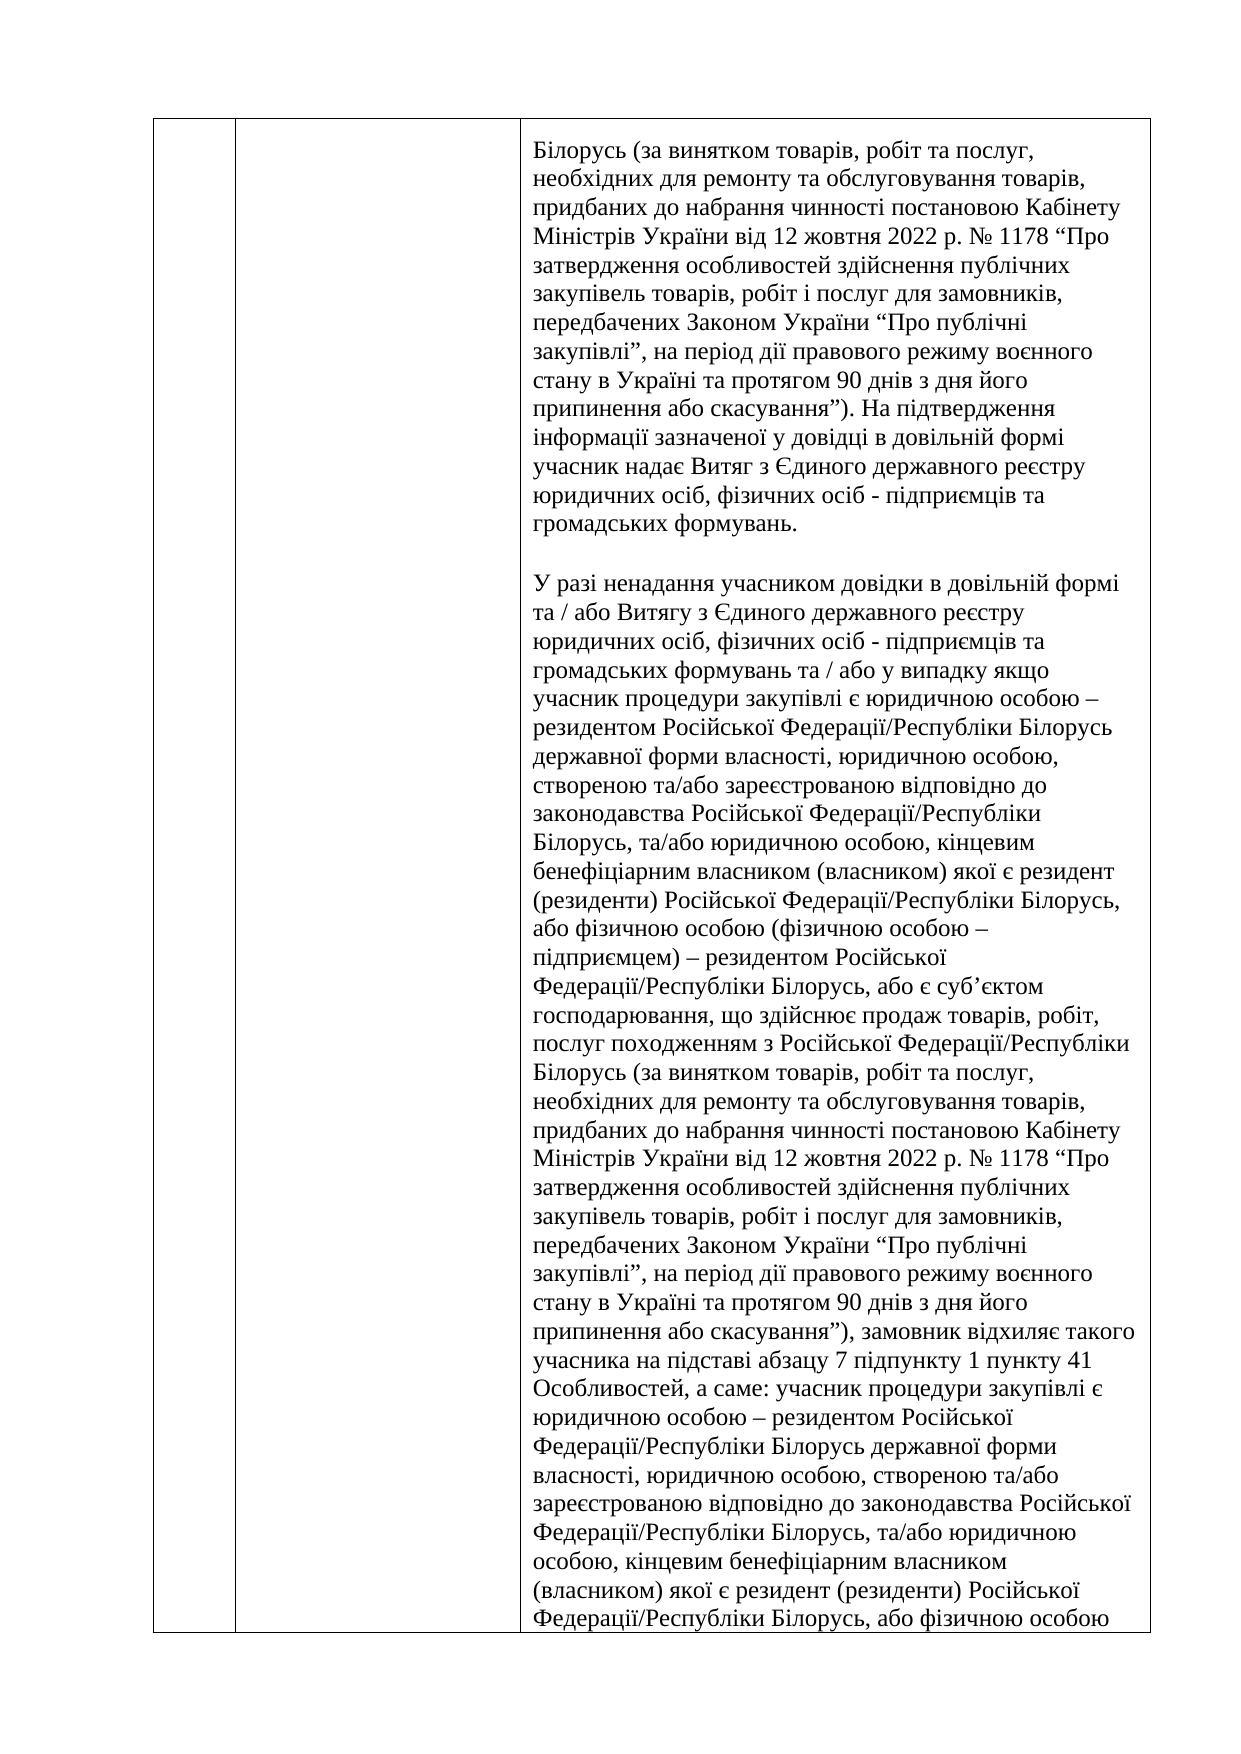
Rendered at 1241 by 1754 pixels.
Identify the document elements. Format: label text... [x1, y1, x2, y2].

table_cell Білорусь (за винятком товарів, робіт та послуг, необхідних для ремонту та обслуговування товарів, придбаних до набрання чинності постановою Кабінету Міністрів України від 12 жовтня 2022 р. № 1178 “Про затвердження особливостей здійснення публічних закупівель товарів, робіт і послуг для замовників, передбачених Законом України “Про публічні закупівлі”, на період дії правового режиму воєнного стану в Україні та протягом 90 днів з дня його припинення або скасування”). На підтвердження інформації зазначеної у довідці в довільній формі учасник надає Витяг з Єдиного державного реєстру юридичних осіб, фізичних осіб - підприємців та громадських формувань. У разі ненадання учасником довідки в довільній формі та / або Витягу з Єдиного державного реєстру юридичних осіб, фізичних осіб - підприємців та громадських формувань та / або у випадку якщо учасник процедури закупівлі є юридичною особою – резидентом Російської Федерації/Республіки Білорусь державної форми власності, юридичною особою, створеною та/або зареєстрованою відповідно до законодавства Російської Федерації/Республіки Білорусь, та/або юридичною особою, кінцевим бенефіціарним власником (власником) якої є резидент (резиденти) Російської Федерації/Республіки Білорусь, або фізичною особою (фізичною особою – підприємцем) – резидентом Російської Федерації/Республіки Білорусь, або є суб’єктом господарювання, що здійснює продаж товарів, робіт, послуг походженням з Російської Федерації/Республіки Білорусь (за винятком товарів, робіт та послуг, необхідних для ремонту та обслуговування товарів, придбаних до набрання чинності постановою Кабінету Міністрів України від 12 жовтня 2022 р. № 1178 “Про затвердження особливостей здійснення публічних закупівель товарів, робіт і послуг для замовників, передбачених Законом України “Про публічні закупівлі”, на період дії правового режиму воєнного стану в Україні та протягом 90 днів з дня його припинення або скасування”), замовник відхиляє такого учасника на підставі абзацу 7 підпункту 1 пункту 41 Особливостей, а саме: учасник процедури закупівлі є юридичною особою – резидентом Російської Федерації/Республіки Білорусь державної форми власності, юридичною особою, створеною та/або зареєстрованою відповідно до законодавства Російської Федерації/Республіки Білорусь, та/або юридичною особою, кінцевим бенефіціарним власником (власником) якої є резидент (резиденти) Російської Федерації/Республіки Білорусь, або фізичною особою [521, 119, 1150, 1632]
table_cell [154, 119, 235, 1632]
table_cell [236, 119, 520, 1632]
